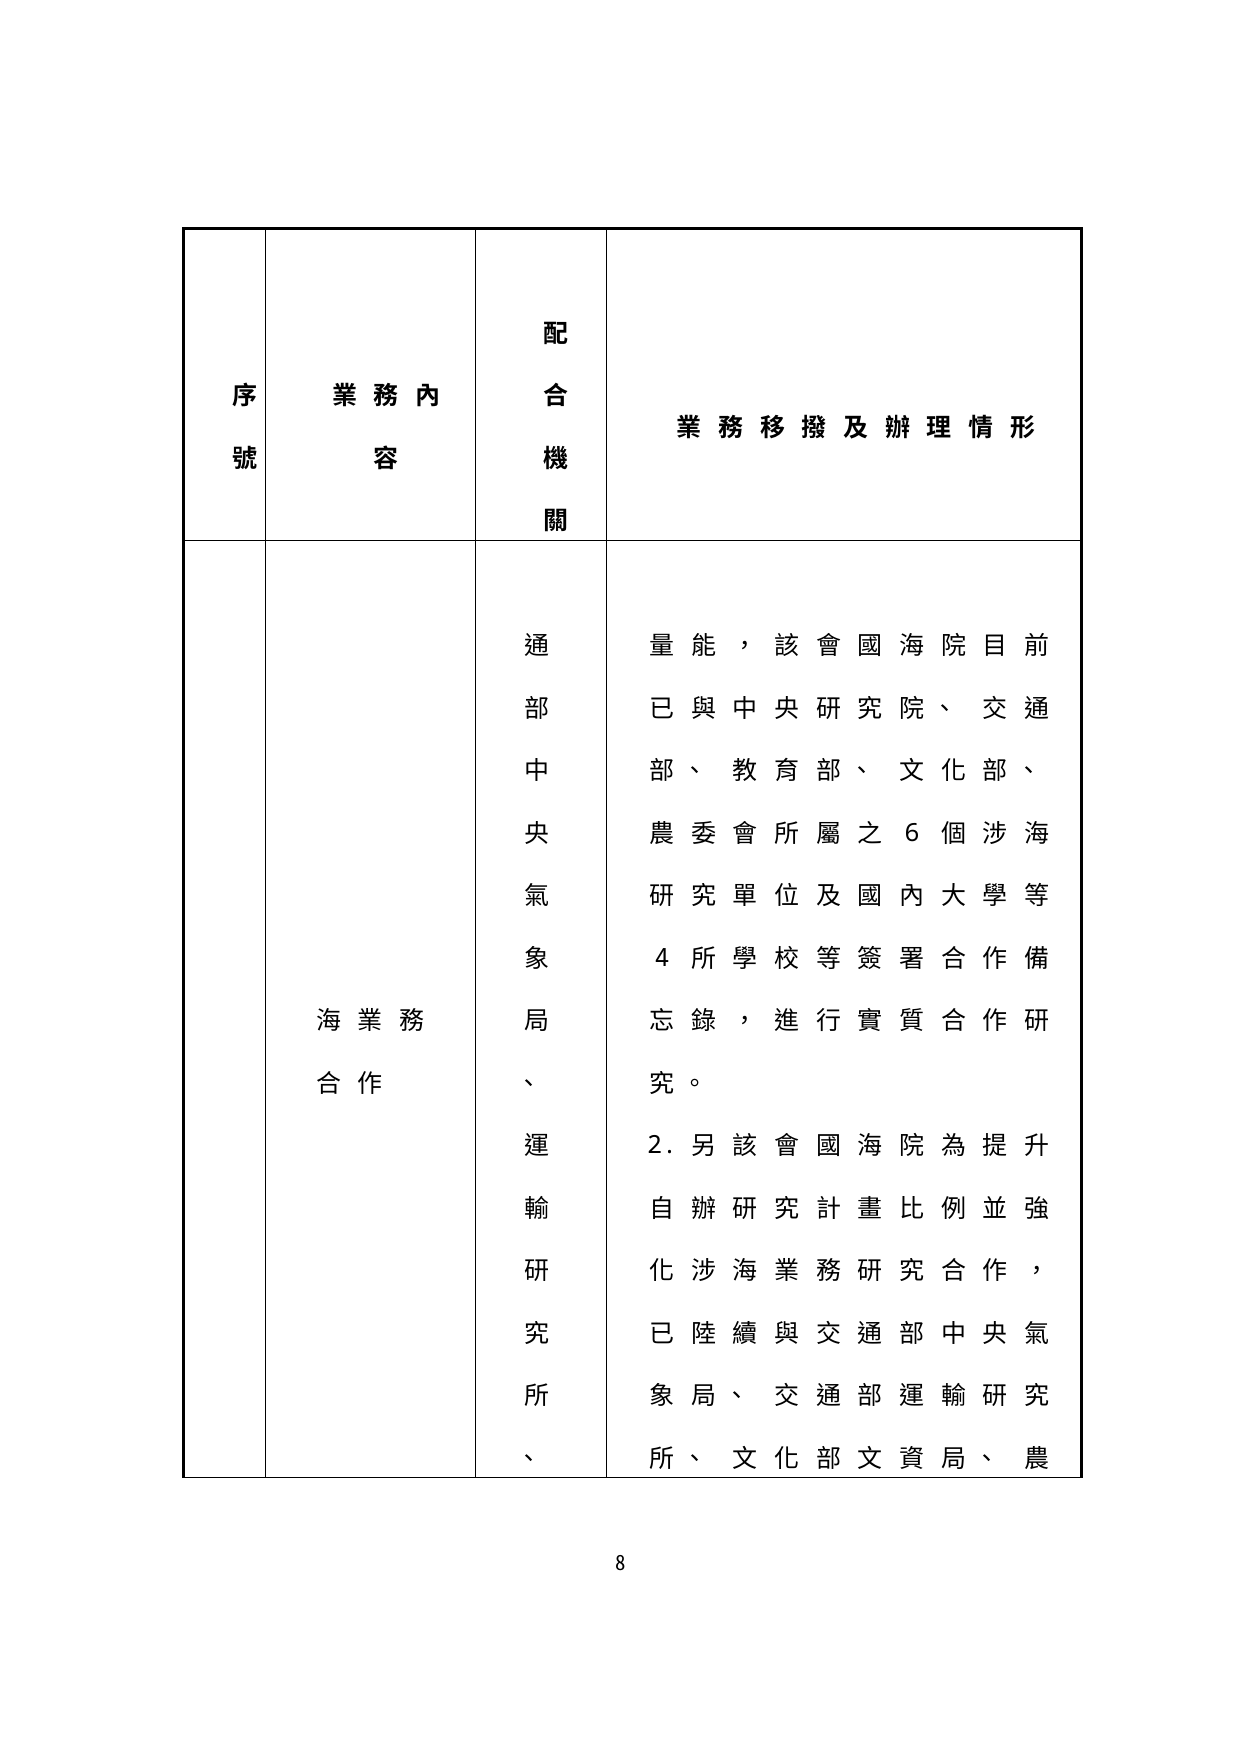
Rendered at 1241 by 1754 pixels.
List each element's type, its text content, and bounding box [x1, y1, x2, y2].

table_header 業務內容 [266, 230, 475, 540]
table_cell 通部中央氣象局、運輸研究所、 [476, 541, 606, 1477]
table_cell 量能，該會國海院目前已與中央研究院、交通部、教育部、文化部、農委會所屬之6個涉海研究單位及國內大學等4所學校等簽署合作備忘錄，進行實質合作研究。 2.另該會國海院為提升自辦研究計畫比例並強化涉海業務研究合作，已陸續與交通部中央氣象局、交通部運輸研究所、文化部文資局、農 [607, 541, 1080, 1477]
table_header 配合機關 [476, 230, 606, 540]
table_cell [185, 541, 265, 1477]
table_header 業務移撥及辦理情形 [607, 230, 1080, 540]
table_cell 海業務合作 [266, 541, 475, 1477]
table_header 序號 [185, 230, 265, 540]
